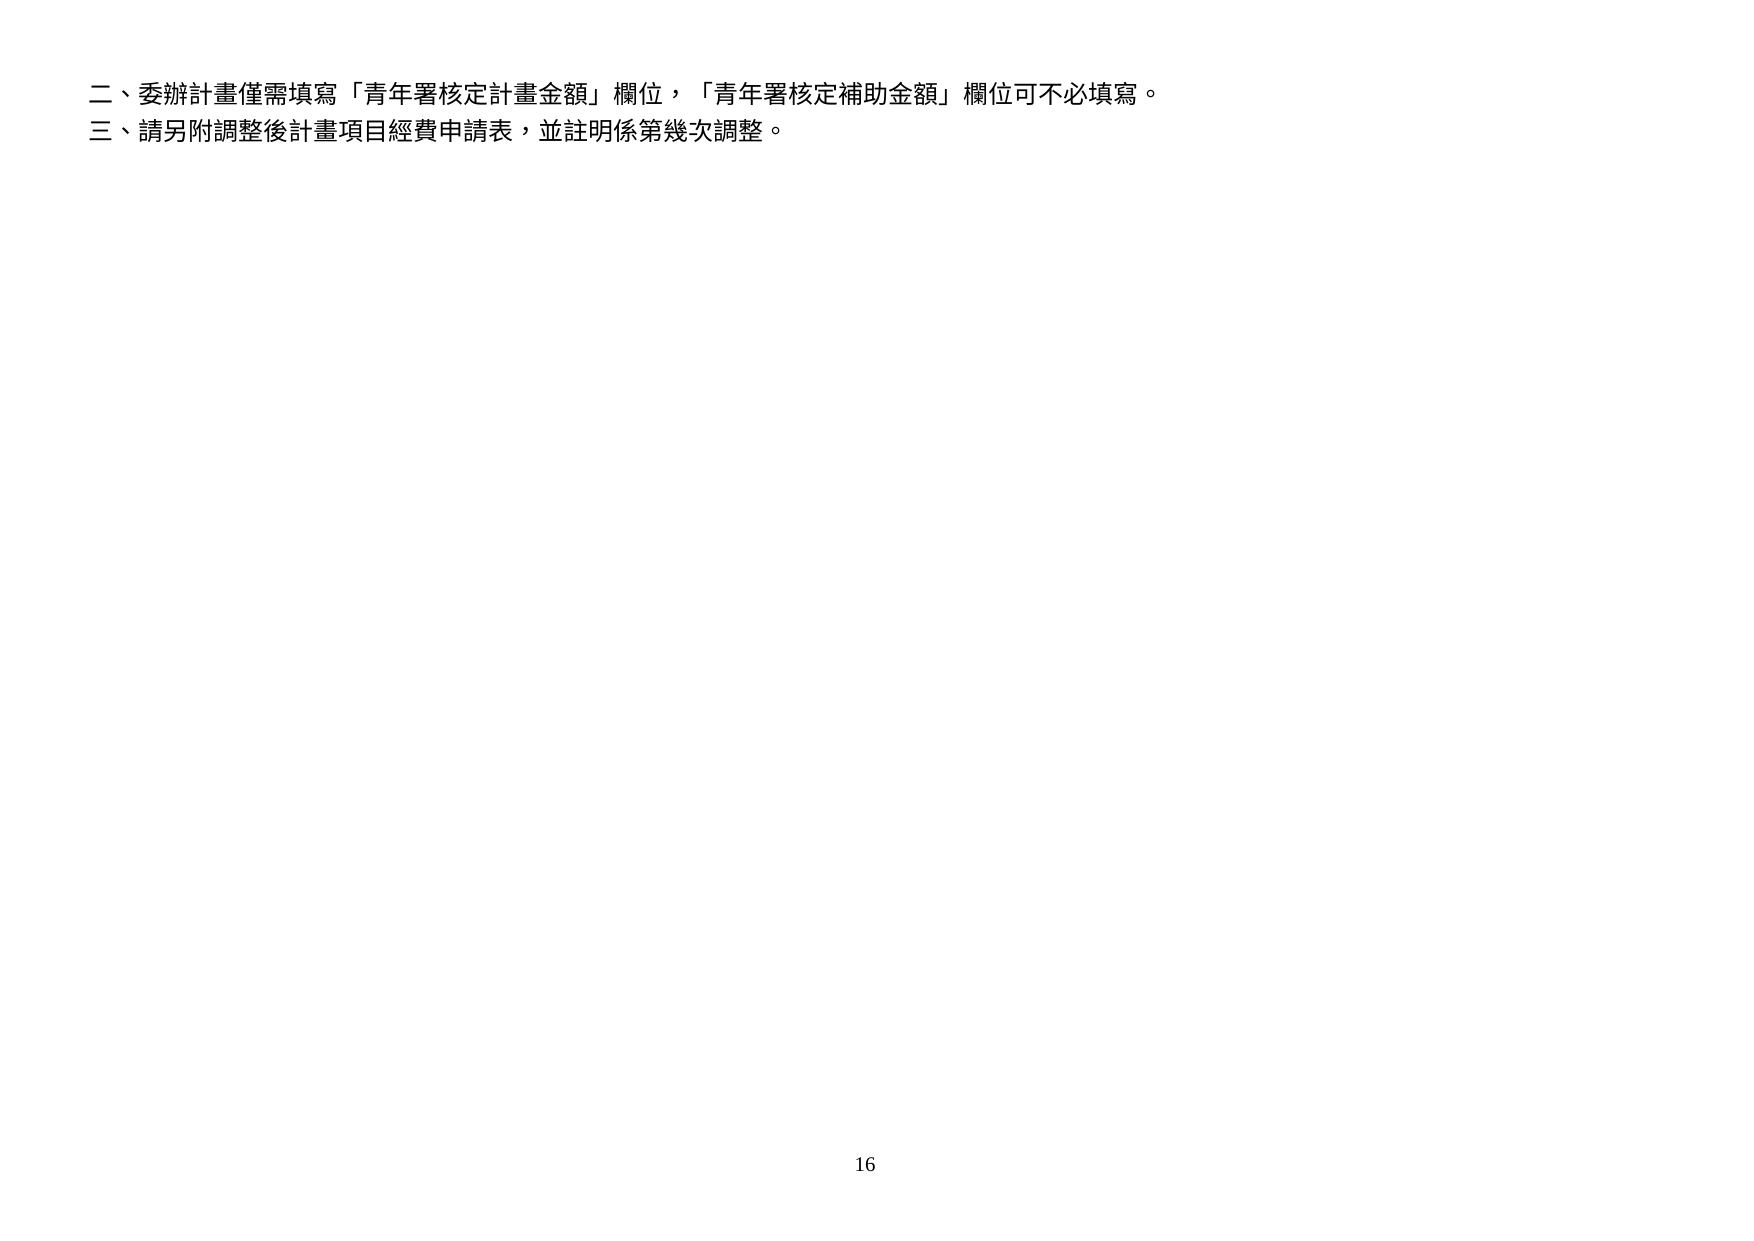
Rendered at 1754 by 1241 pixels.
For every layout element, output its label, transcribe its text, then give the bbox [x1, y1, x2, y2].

text 二、委辦計畫僅需填寫「青年署核定計畫金額」欄位，「青年署核定補助金額」欄位可不必填寫。 [89, 75, 1665, 111]
text 三、請另附調整後計畫項目經費申請表，並註明係第幾次調整。 [89, 111, 1665, 147]
